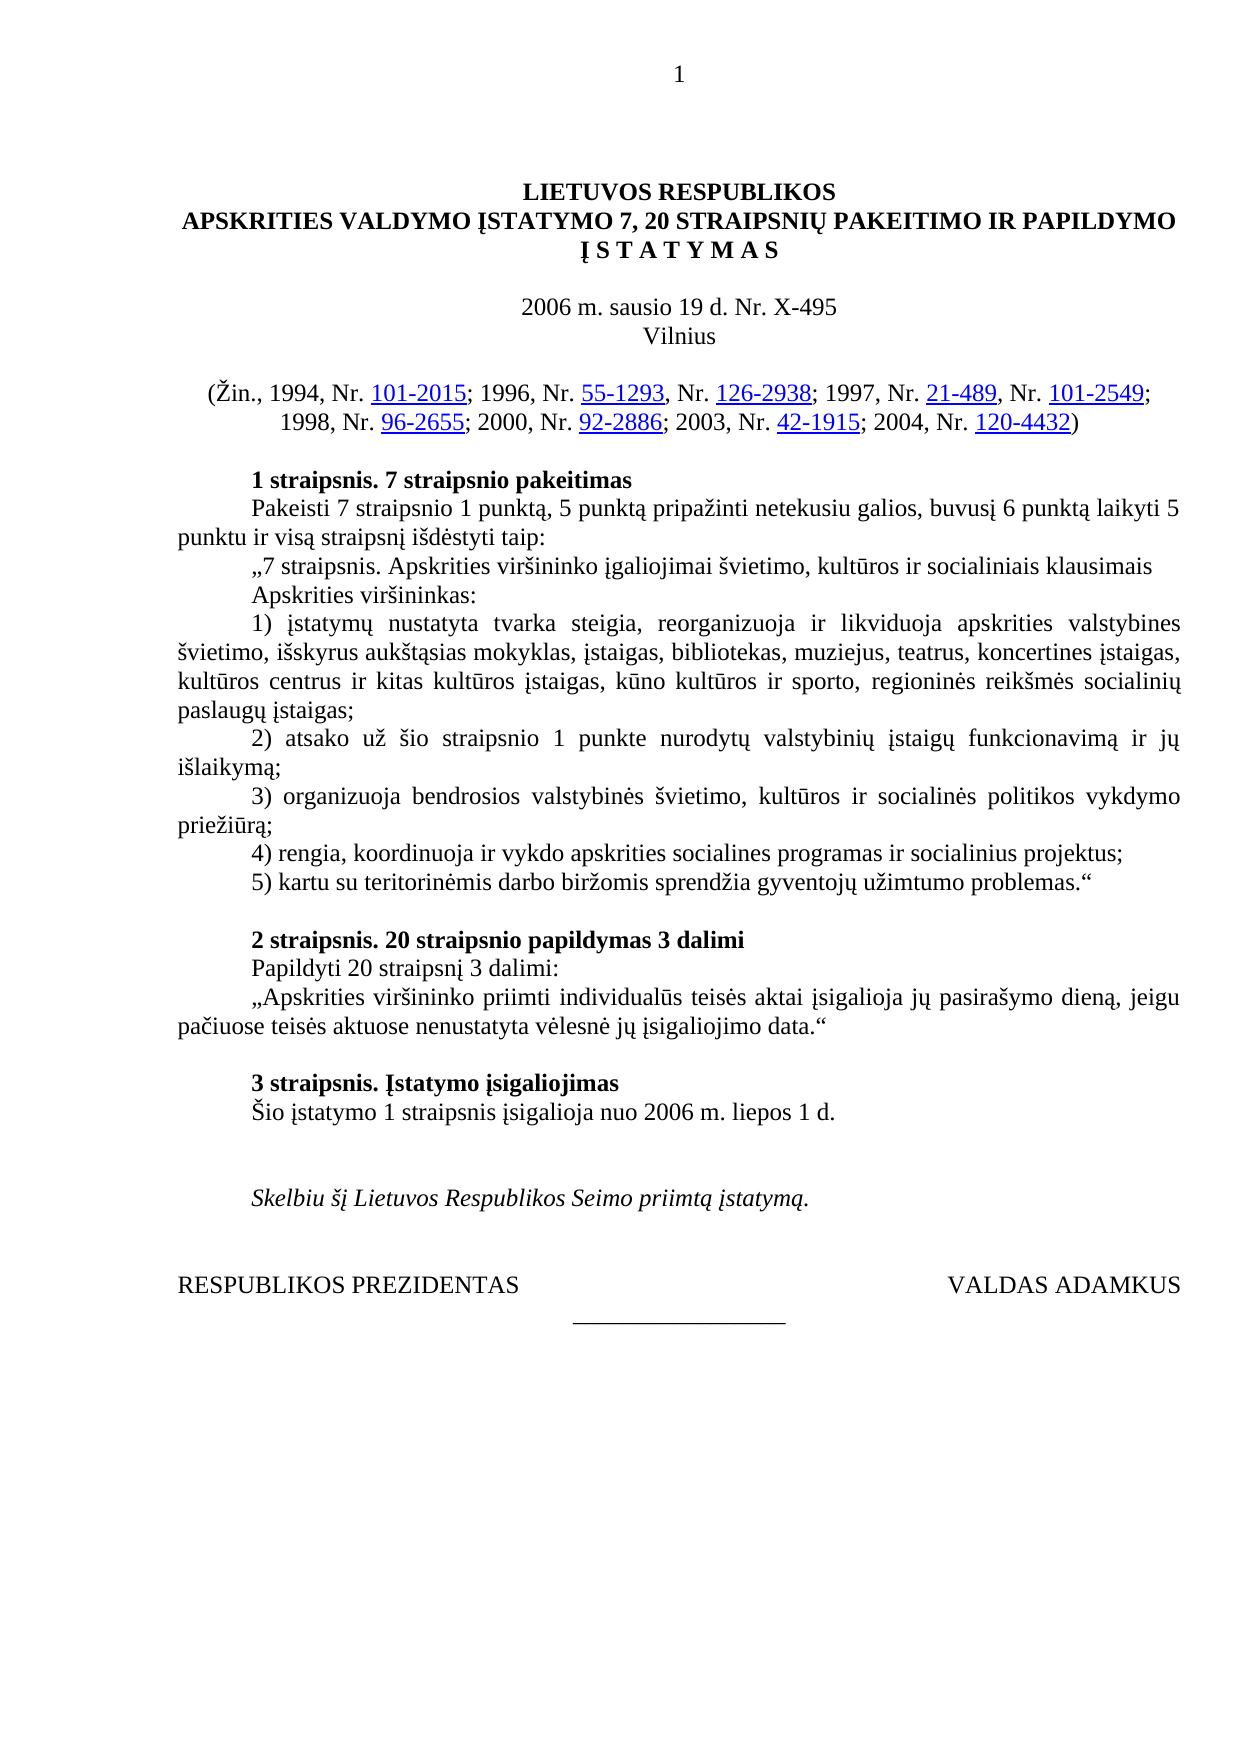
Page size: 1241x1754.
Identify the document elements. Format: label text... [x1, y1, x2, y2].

text RESPUBLIKOS PREZIDENTAS VALDAS ADAMKUS [177, 1270, 1181, 1298]
text 1 straipsnis. 7 straipsnio pakeitimas [177, 465, 1181, 493]
text 3 straipsnis. Įstatymo įsigaliojimas [177, 1068, 1181, 1097]
text 2006 m. sausio 19 d. Nr. X-495 [177, 292, 1181, 321]
text 2) atsako už šio straipsnio 1 punkte nurodytų valstybinių įstaigų funkcionavimą ir jų išlaikymą; [177, 723, 1181, 781]
text 5) kartu su teritorinėmis darbo biržomis sprendžia gyventojų užimtumo problemas.“ [177, 867, 1181, 896]
text LIETUVOS RESPUBLIKOS [177, 177, 1181, 206]
text „Apskrities viršininko priimti individualūs teisės aktai įsigalioja jų pasirašymo dieną, jeigu pačiuose teisės aktuose nenustatyta vėlesnė jų įsigaliojimo data.“ [177, 982, 1181, 1040]
text 3) organizuoja bendrosios valstybinės švietimo, kultūros ir socialinės politikos vykdymo priežiūrą; [177, 781, 1181, 838]
text 4) rengia, koordinuoja ir vykdo apskrities socialines programas ir socialinius projektus; [177, 838, 1181, 867]
text Pakeisti 7 straipsnio 1 punktą, 5 punktą pripažinti netekusiu galios, buvusį 6 punktą laikyti 5 punktu ir visą straipsnį išdėstyti taip: [177, 493, 1181, 551]
text Šio įstatymo 1 straipsnis įsigalioja nuo 2006 m. liepos 1 d. [177, 1097, 1181, 1126]
text Papildyti 20 straipsnį 3 dalimi: [177, 953, 1181, 982]
text 1) įstatymų nustatyta tvarka steigia, reorganizuoja ir likviduoja apskrities valstybines švietimo, išskyrus aukštąsias mokyklas, įstaigas, bibliotekas, muziejus, teatrus, koncertines įstaigas, kultūros centrus ir kitas kultūros įstaigas, kūno kultūros ir sporto, regioninės reikšmės socialinių paslaugų įstaigas; [177, 608, 1181, 723]
text „7 straipsnis. Apskrities viršininko įgaliojimai švietimo, kultūros ir socialiniais klausimais [177, 551, 1181, 580]
text (Žin., 1994, Nr. 101-2015; 1996, Nr. 55-1293, Nr. 126-2938; 1997, Nr. 21-489, Nr. 101-2549; 1998, Nr. 96-2655; 2000, Nr. 92-2886; 2003, Nr. 42-1915; 2004, Nr. 120-4432) [177, 378, 1181, 436]
text 2 straipsnis. 20 straipsnio papildymas 3 dalimi [177, 925, 1181, 953]
text Skelbiu šį Lietuvos Respublikos Seimo priimtą įstatymą. [177, 1183, 1181, 1212]
text Apskrities viršininkas: [177, 580, 1181, 608]
text _________________ [177, 1298, 1181, 1327]
text Į S T A T Y M A S [177, 235, 1181, 263]
text Vilnius [177, 321, 1181, 350]
text APSKRITIES VALDYMO ĮSTATYMO 7, 20 STRAIPSNIŲ PAKEITIMO IR PAPILDYMO [177, 206, 1181, 235]
